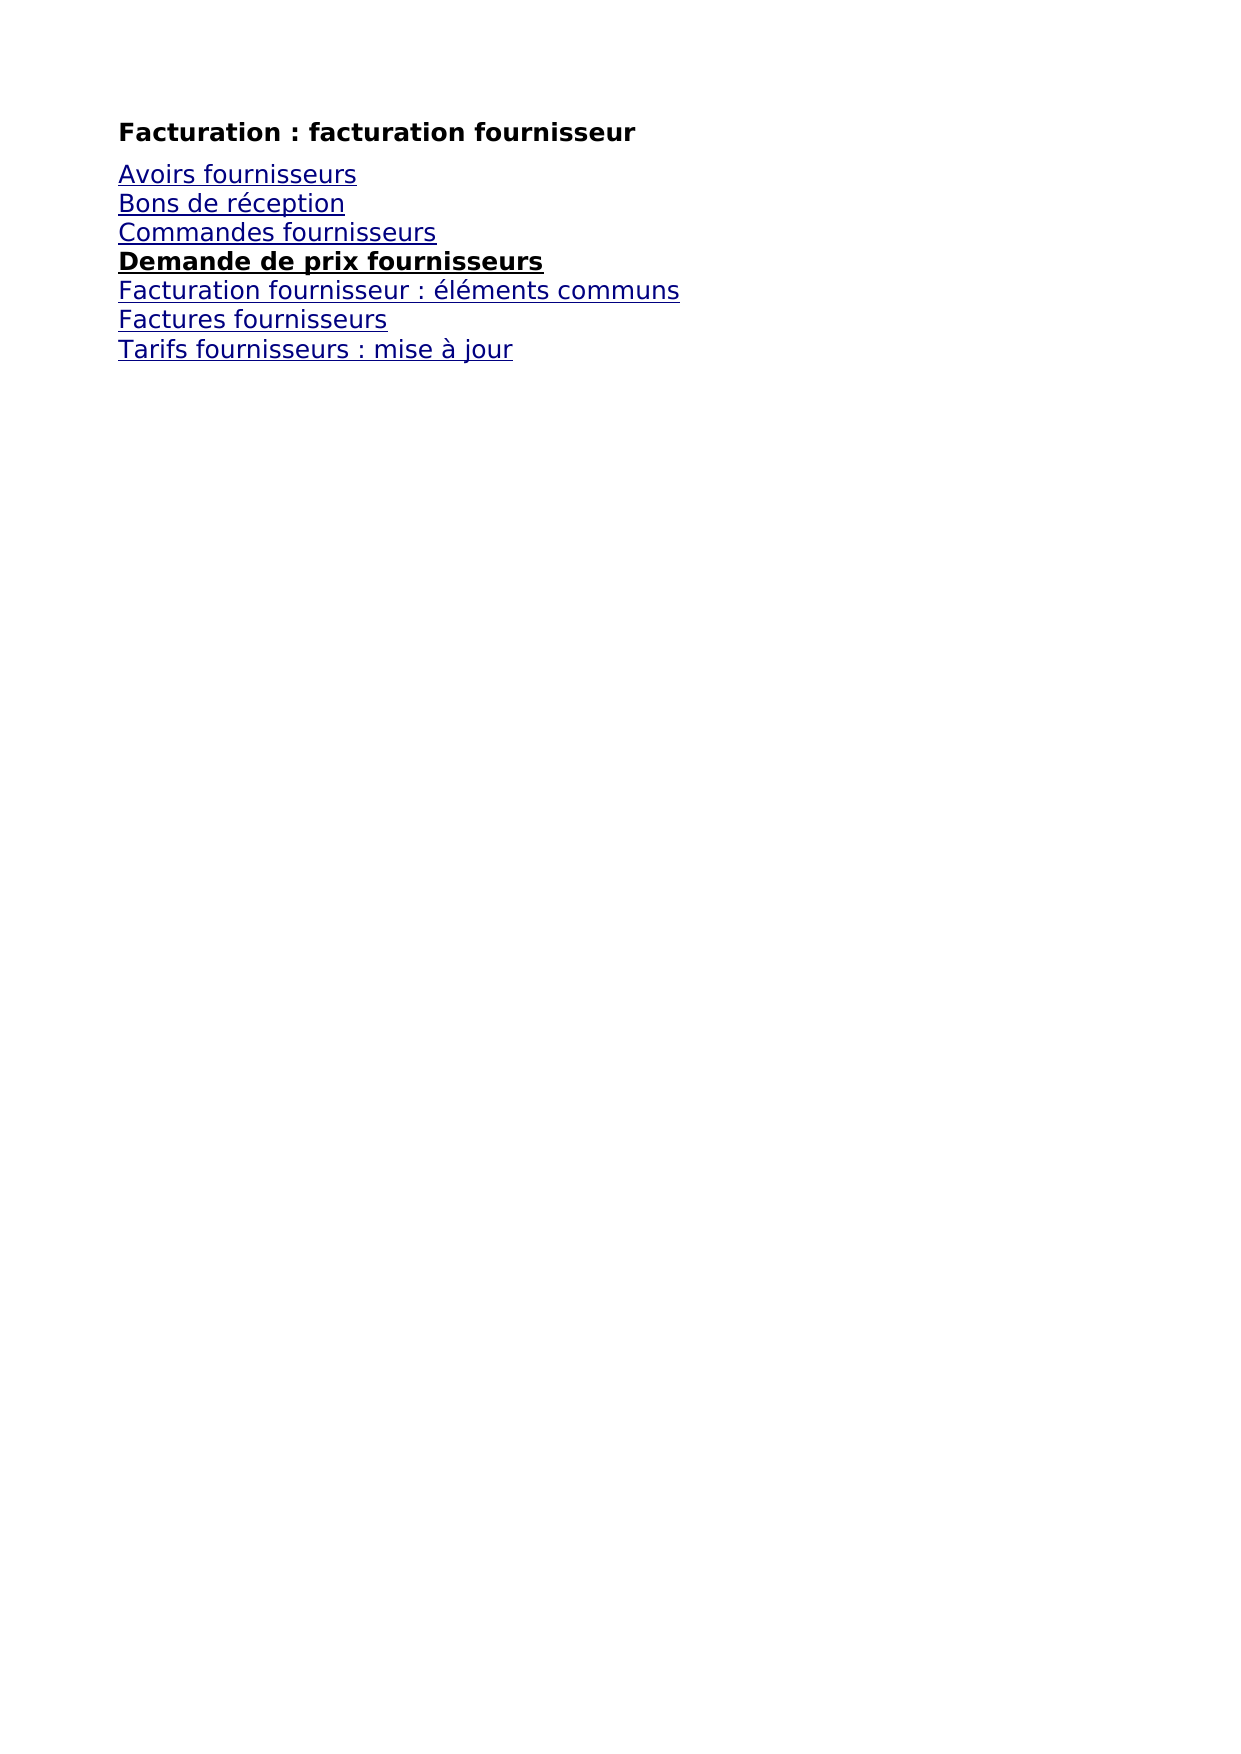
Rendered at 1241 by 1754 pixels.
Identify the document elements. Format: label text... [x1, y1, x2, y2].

text Avoirs fournisseurs Bons de réception Commandes fournisseurs Demande de prix fournisseurs Facturation fournisseur : éléments communs Factures fournisseurs Tarifs fournisseurs : mise à jour [118, 160, 1122, 393]
subtitle Facturation : facturation fournisseur [118, 118, 1122, 147]
